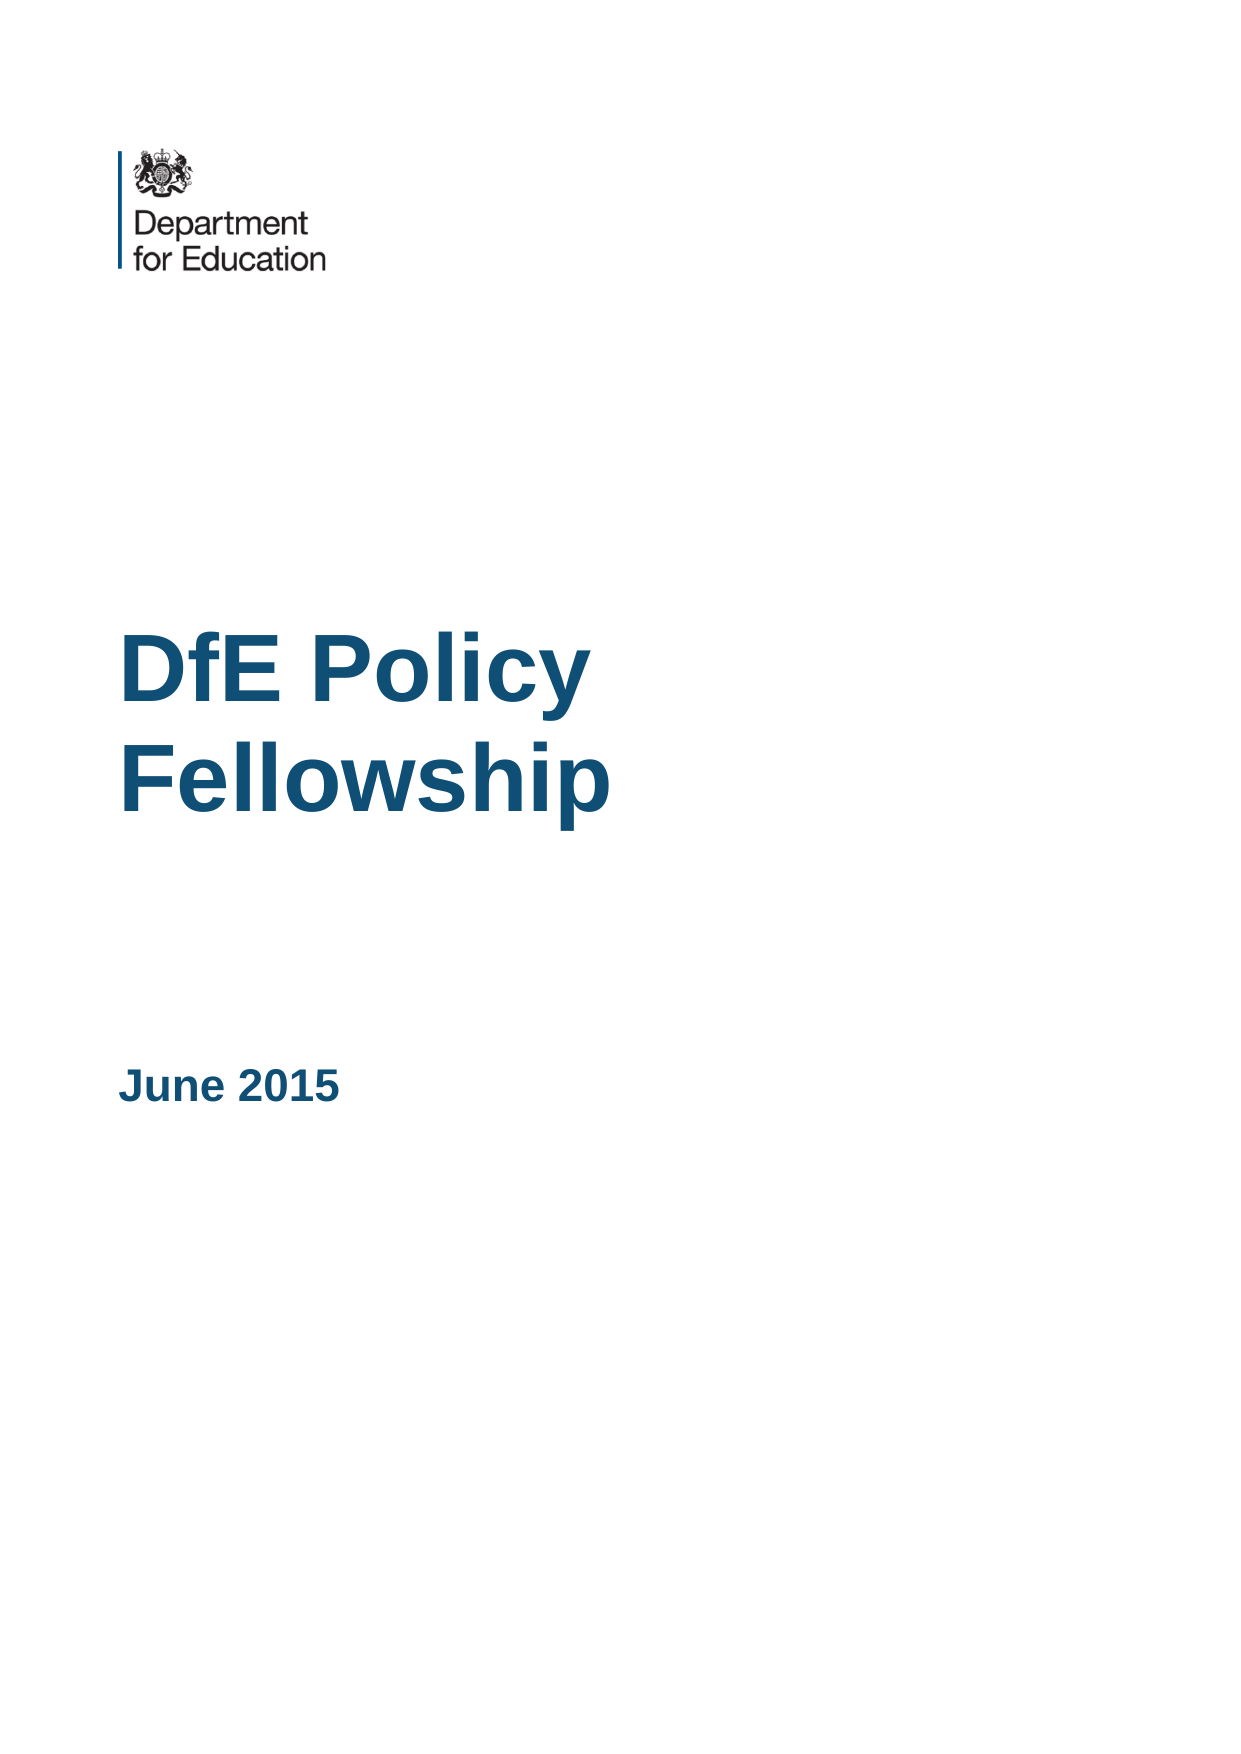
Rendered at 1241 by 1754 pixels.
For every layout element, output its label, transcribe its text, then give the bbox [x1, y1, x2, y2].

text June 2015 [118, 1059, 1107, 1112]
title DfE Policy Fellowship [118, 611, 1107, 832]
